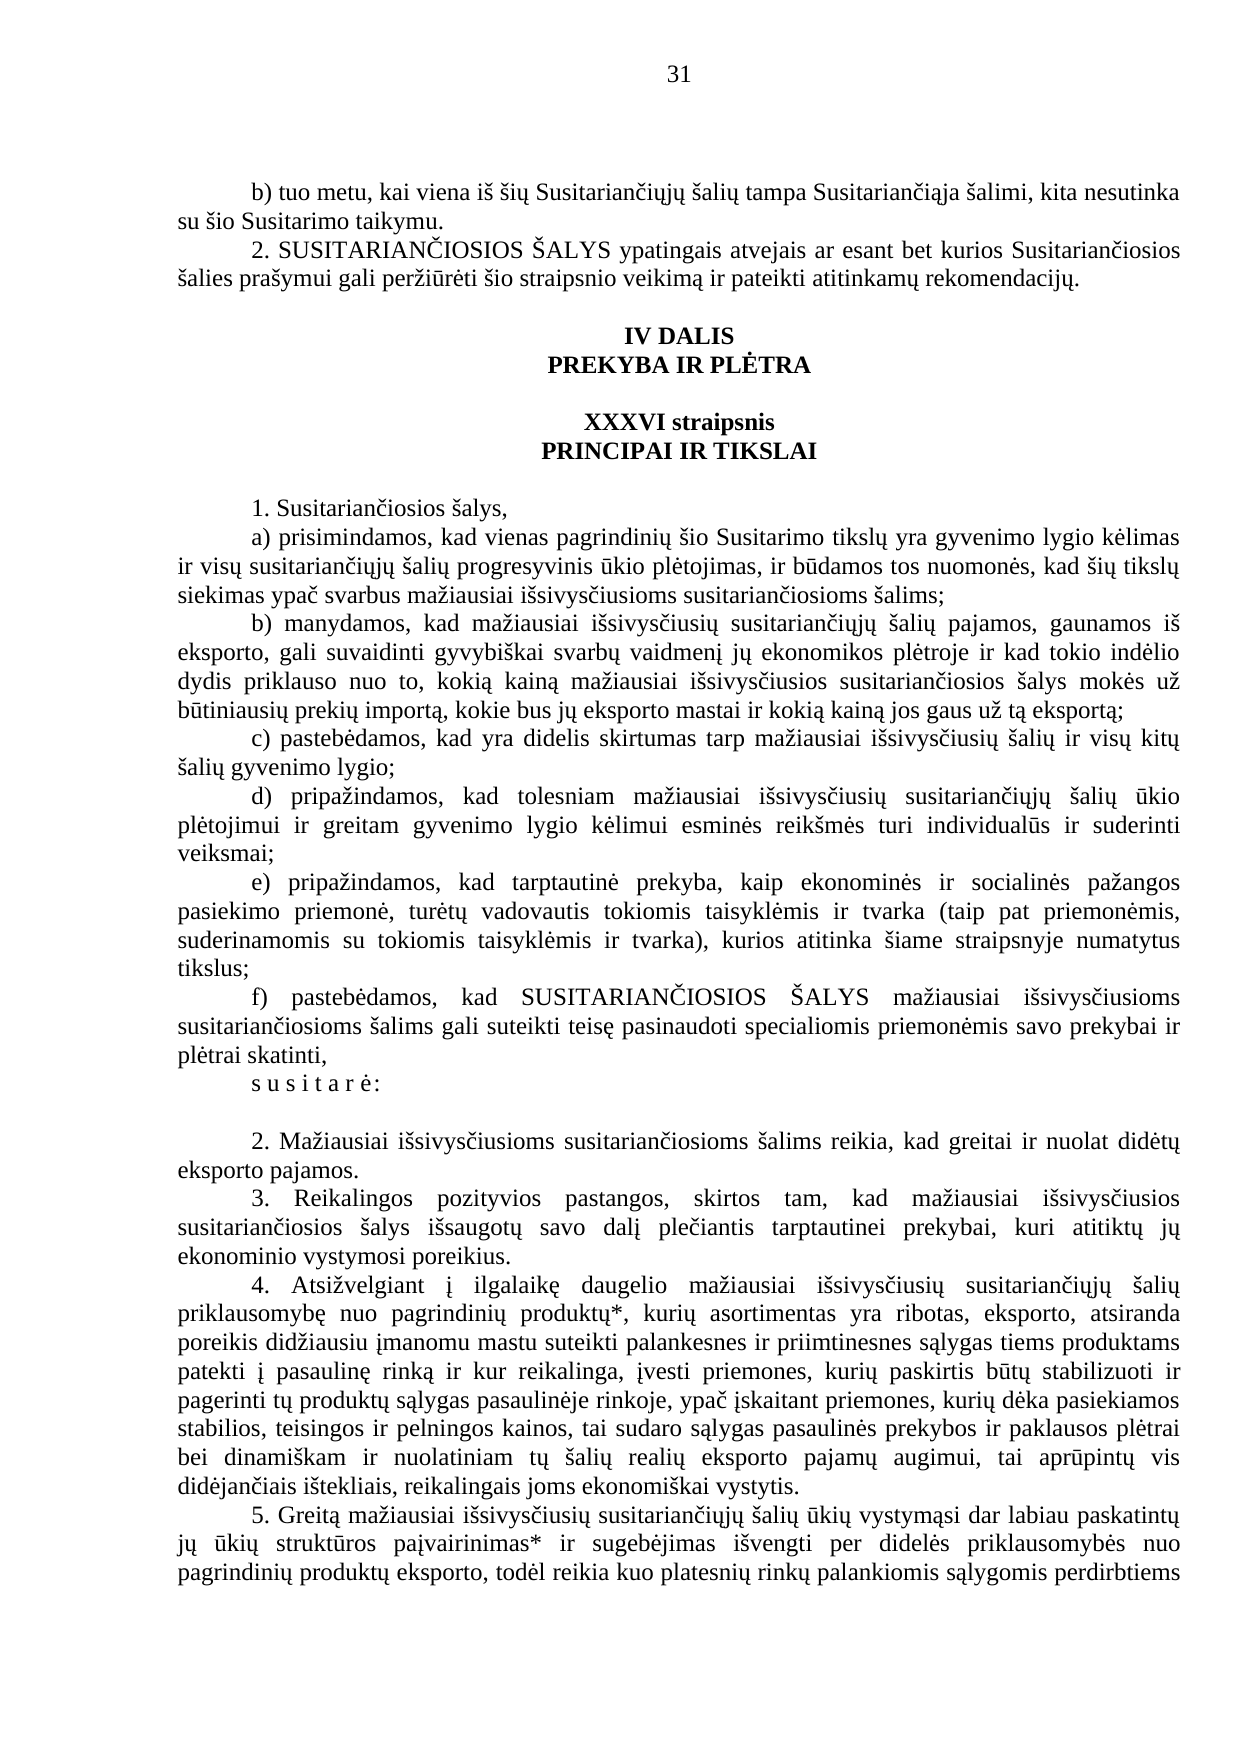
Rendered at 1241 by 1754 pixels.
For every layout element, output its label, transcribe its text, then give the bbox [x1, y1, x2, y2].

text b) tuo metu, kai viena iš šių Susitariančiųjų šalių tampa Susitariančiąja šalimi, kita nesutinka su šio Susitarimo taikymu. [177, 177, 1181, 235]
text 1. Susitariančiosios šalys, [177, 493, 1181, 522]
text a) prisimindamos, kad vienas pagrindinių šio Susitarimo tikslų yra gyvenimo lygio kėlimas ir visų susitariančiųjų šalių progresyvinis ūkio plėtojimas, ir būdamos tos nuomonės, kad šių tikslų siekimas ypač svarbus mažiausiai išsivysčiusioms susitariančiosioms šalims; [177, 522, 1181, 608]
text 2. SUSITARIANČIOSIOS ŠALYS ypatingais atvejais ar esant bet kurios Susitariančiosios šalies prašymui gali peržiūrėti šio straipsnio veikimą ir pateikti atitinkamų rekomendacijų. [177, 235, 1181, 292]
text 4. Atsižvelgiant į ilgalaikę daugelio mažiausiai išsivysčiusių susitariančiųjų šalių priklausomybę nuo pagrindinių produktų*, kurių asortimentas yra ribotas, eksporto, atsiranda poreikis didžiausiu įmanomu mastu suteikti palankesnes ir priimtinesnes sąlygas tiems produktams patekti į pasaulinę rinką ir kur reikalinga, įvesti priemones, kurių paskirtis būtų stabilizuoti ir pagerinti tų produktų sąlygas pasaulinėje rinkoje, ypač įskaitant priemones, kurių dėka pasiekiamos stabilios, teisingos ir pelningos kainos, tai sudaro sąlygas pasaulinės prekybos ir paklausos plėtrai bei dinamiškam ir nuolatiniam tų šalių realių eksporto pajamų augimui, tai aprūpintų vis didėjančiais ištekliais, reikalingais joms ekonomiškai vystytis. [177, 1270, 1181, 1500]
text 2. Mažiausiai išsivysčiusioms susitariančiosioms šalims reikia, kad greitai ir nuolat didėtų eksporto pajamos. [177, 1126, 1181, 1183]
text c) pastebėdamos, kad yra didelis skirtumas tarp mažiausiai išsivysčiusių šalių ir visų kitų šalių gyvenimo lygio; [177, 723, 1181, 781]
text 3. Reikalingos pozityvios pastangos, skirtos tam, kad mažiausiai išsivysčiusios susitariančiosios šalys išsaugotų savo dalį plečiantis tarptautinei prekybai, kuri atitiktų jų ekonominio vystymosi poreikius. [177, 1183, 1181, 1270]
text XXXVI straipsnis [177, 407, 1181, 436]
text PREKYBA IR PLĖTRA [177, 350, 1181, 378]
text PRINCIPAI IR TIKSLAI [177, 436, 1181, 465]
text f) pastebėdamos, kad SUSITARIANČIOSIOS ŠALYS mažiausiai išsivysčiusioms susitariančiosioms šalims gali suteikti teisę pasinaudoti specialiomis priemonėmis savo prekybai ir plėtrai skatinti, [177, 982, 1181, 1068]
text d) pripažindamos, kad tolesniam mažiausiai išsivysčiusių susitariančiųjų šalių ūkio plėtojimui ir greitam gyvenimo lygio kėlimui esminės reikšmės turi individualūs ir suderinti veiksmai; [177, 781, 1181, 867]
text 5. Greitą mažiausiai išsivysčiusių susitariančiųjų šalių ūkių vystymąsi dar labiau paskatintų jų ūkių struktūros paįvairinimas* ir sugebėjimas išvengti per didelės priklausomybės nuo pagrindinių produktų eksporto, todėl reikia kuo platesnių rinkų palankiomis sąlygomis perdirbtiems [177, 1500, 1181, 1586]
text e) pripažindamos, kad tarptautinė prekyba, kaip ekonominės ir socialinės pažangos pasiekimo priemonė, turėtų vadovautis tokiomis taisyklėmis ir tvarka (taip pat priemonėmis, suderinamomis su tokiomis taisyklėmis ir tvarka), kurios atitinka šiame straipsnyje numatytus tikslus; [177, 867, 1181, 982]
text susitarė: [177, 1068, 1181, 1097]
text b) manydamos, kad mažiausiai išsivysčiusių susitariančiųjų šalių pajamos, gaunamos iš eksporto, gali suvaidinti gyvybiškai svarbų vaidmenį jų ekonomikos plėtroje ir kad tokio indėlio dydis priklauso nuo to, kokią kainą mažiausiai išsivysčiusios susitariančiosios šalys mokės už būtiniausių prekių importą, kokie bus jų eksporto mastai ir kokią kainą jos gaus už tą eksportą; [177, 608, 1181, 723]
text IV DALIS [177, 321, 1181, 350]
